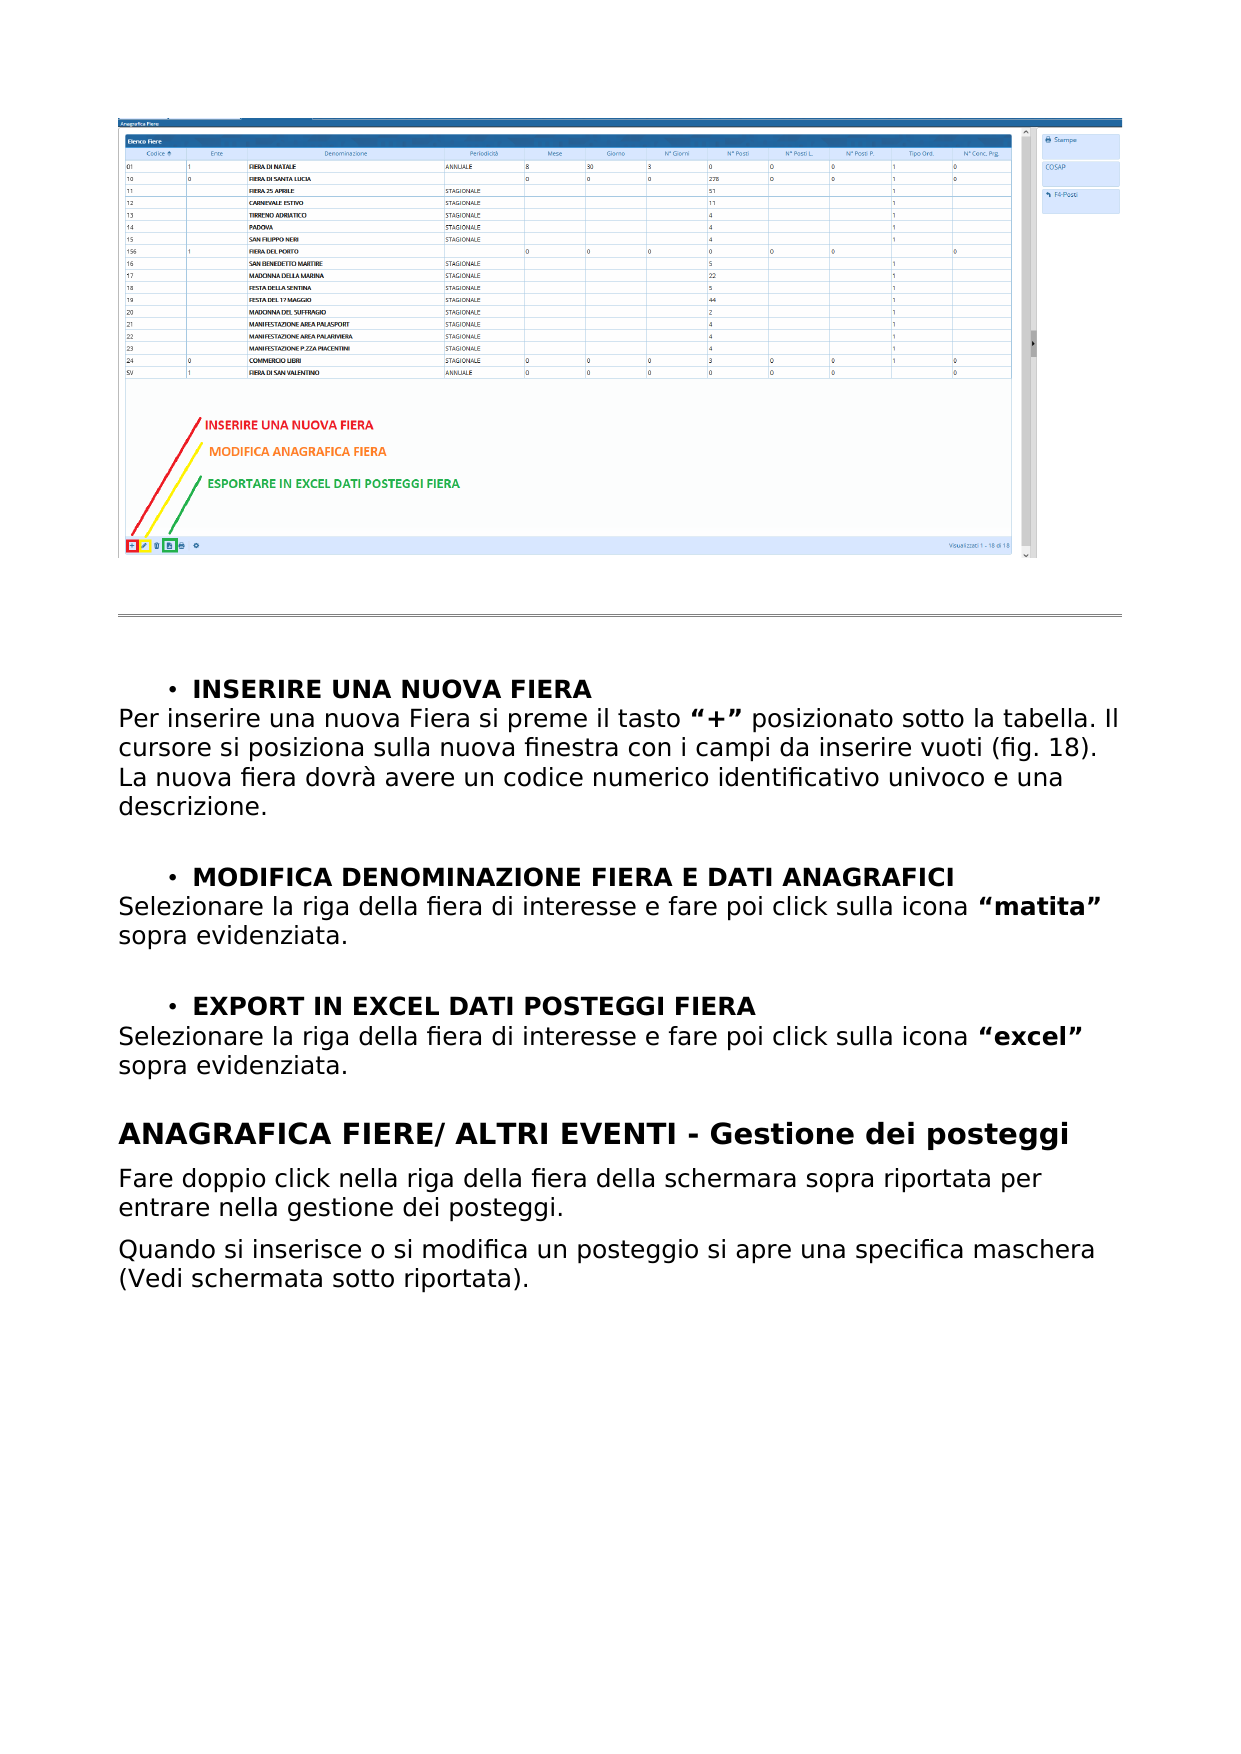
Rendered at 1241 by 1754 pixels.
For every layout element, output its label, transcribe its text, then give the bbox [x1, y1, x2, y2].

picture [118, 118, 1123, 558]
list INSERIRE UNA NUOVA FIERA [177, 675, 1122, 704]
text Selezionare la riga della fiera di interesse e fare poi click sulla icona “excel” sopra evidenziata. [118, 1022, 1122, 1080]
text Quando si inserisce o si modifica un posteggio si apre una specifica maschera (Vedi schermata sotto riportata). [118, 1235, 1122, 1293]
text Per inserire una nuova Fiera si preme il tasto “+” posizionato sotto la tabella. Il cursore si posiziona sulla nuova finestra con i campi da inserire vuoti (fig. 18). La nuova fiera dovrà avere un codice numerico identificativo univoco e una descrizione. [118, 704, 1122, 821]
list MODIFICA DENOMINAZIONE FIERA E DATI ANAGRAFICI [177, 863, 1122, 892]
subtitle ANAGRAFICA FIERE/ ALTRI EVENTI - Gestione dei posteggi [118, 1117, 1122, 1151]
text Fare doppio click nella riga della fiera della schermara sopra riportata per entrare nella gestione dei posteggi. [118, 1164, 1122, 1222]
list EXPORT IN EXCEL DATI POSTEGGI FIERA [177, 992, 1122, 1022]
text Selezionare la riga della fiera di interesse e fare poi click sulla icona “matita” sopra evidenziata. [118, 892, 1122, 951]
